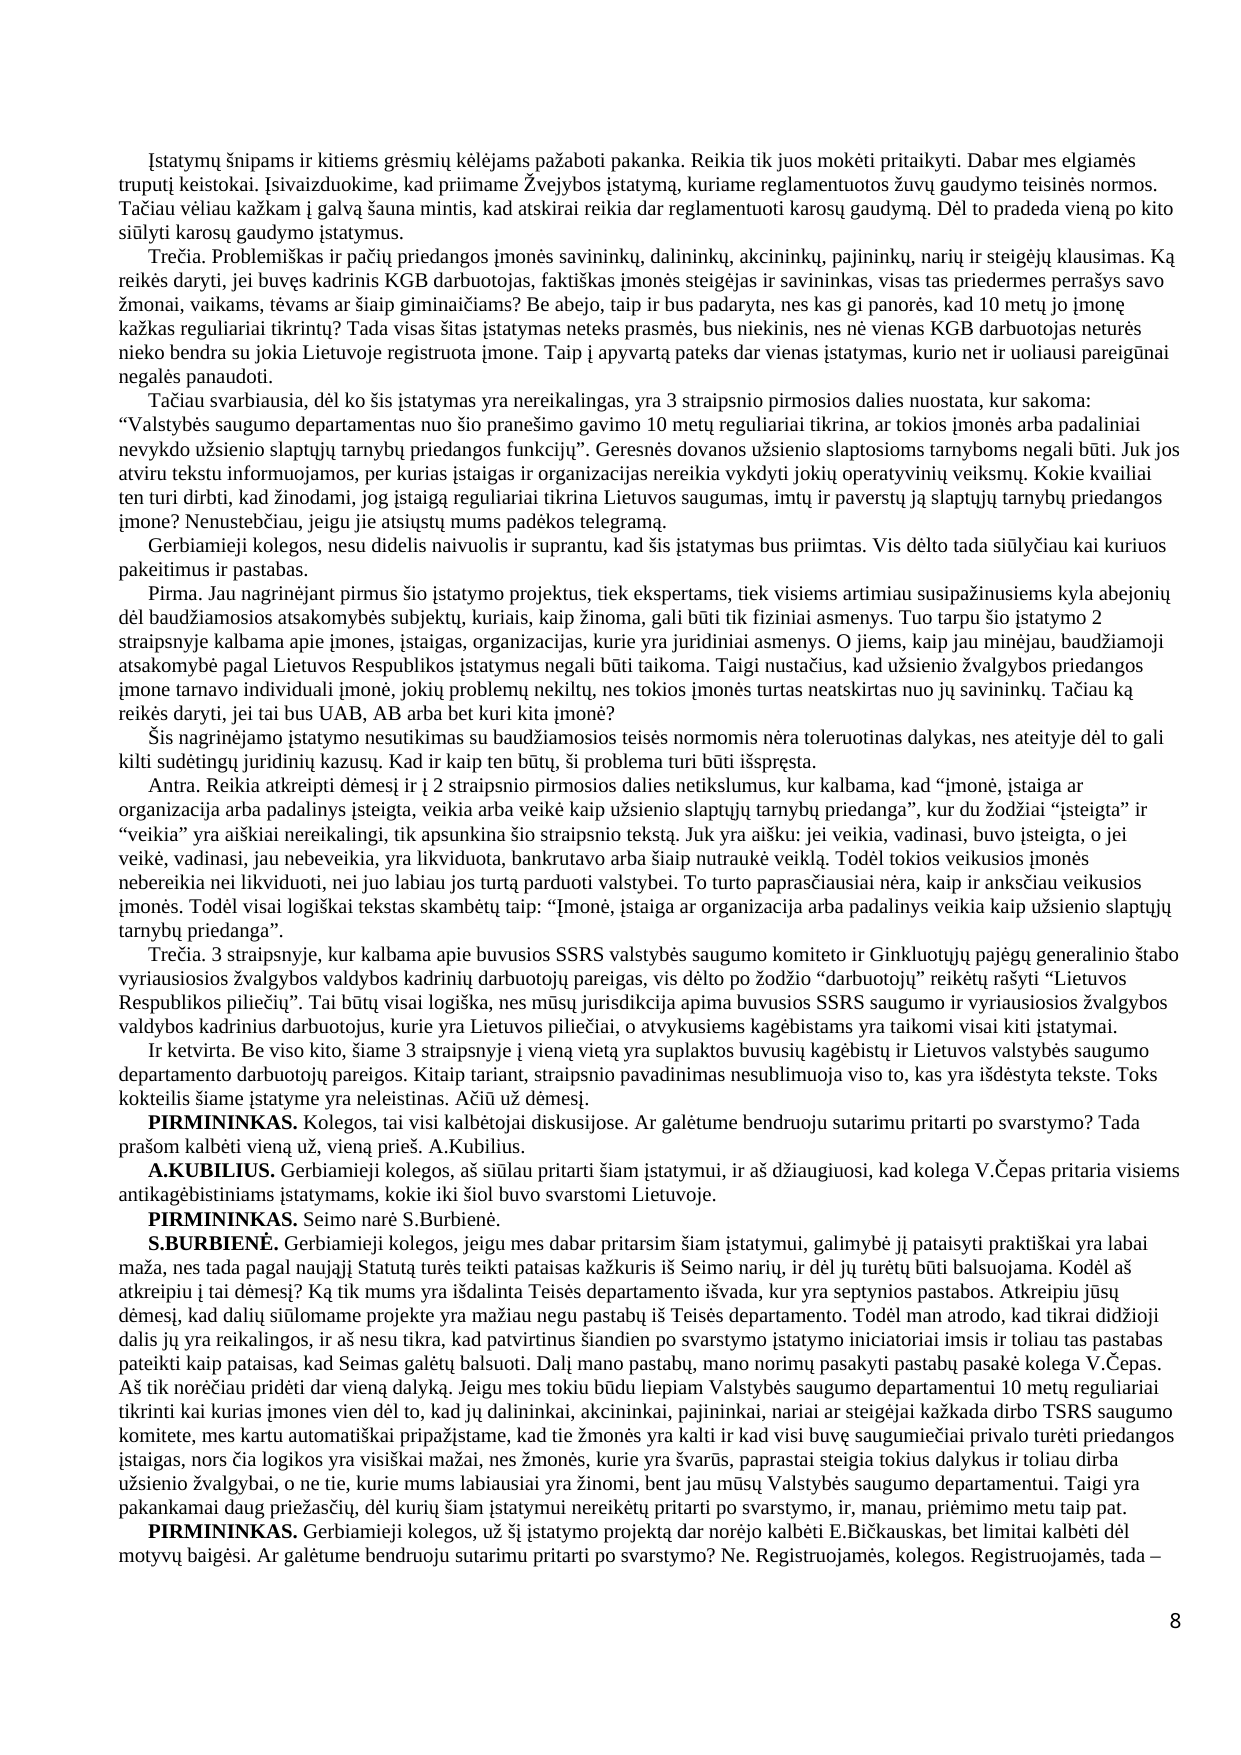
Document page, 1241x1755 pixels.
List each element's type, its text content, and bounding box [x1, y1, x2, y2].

text Gerbiamieji kolegos, nesu didelis naivuolis ir suprantu, kad šis įstatymas bus priimtas. Vis dėlto tada siūlyčiau kai kuriuos pakeitimus ir pastabas. [118, 533, 1181, 581]
text Ir ketvirta. Be viso kito, šiame 3 straipsnyje į vieną vietą yra suplaktos buvusių kagėbistų ir Lietuvos valstybės saugumo departamento darbuotojų pareigos. Kitaip tariant, straipsnio pavadinimas nesublimuoja viso to, kas yra išdėstyta tekste. Toks kokteilis šiame įstatyme yra neleistinas. Ačiū už dėmesį. [118, 1038, 1181, 1110]
text PIRMININKAS. Gerbiamieji kolegos, už šį įstatymo projektą dar norėjo kalbėti E.Bičkauskas, bet limitai kalbėti dėl motyvų baigėsi. Ar galėtume bendruoju sutarimu pritarti po svarstymo? Ne. Registruojamės, kolegos. Registruojamės, tada – [118, 1519, 1181, 1567]
text Pirma. Jau nagrinėjant pirmus šio įstatymo projektus, tiek ekspertams, tiek visiems artimiau susipažinusiems kyla abejonių dėl baudžiamosios atsakomybės subjektų, kuriais, kaip žinoma, gali būti tik fiziniai asmenys. Tuo tarpu šio įstatymo 2 straipsnyje kalbama apie įmones, įstaigas, organizacijas, kurie yra juridiniai asmenys. O jiems, kaip jau minėjau, baudžiamoji atsakomybė pagal Lietuvos Respublikos įstatymus negali būti taikoma. Taigi nustačius, kad užsienio žvalgybos priedangos įmone tarnavo individuali įmonė, jokių problemų nekiltų, nes tokios įmonės turtas neatskirtas nuo jų savininkų. Tačiau ką reikės daryti, jei tai bus UAB, AB arba bet kuri kita įmonė? [118, 581, 1181, 725]
text Trečia. 3 straipsnyje, kur kalbama apie buvusios SSRS valstybės saugumo komiteto ir Ginkluotųjų pajėgų generalinio štabo vyriausiosios žvalgybos valdybos kadrinių darbuotojų pareigas, vis dėlto po žodžio “darbuotojų” reikėtų rašyti “Lietuvos Respublikos piliečių”. Tai būtų visai logiška, nes mūsų jurisdikcija apima buvusios SSRS saugumo ir vyriausiosios žvalgybos valdybos kadrinius darbuotojus, kurie yra Lietuvos piliečiai, o atvykusiems kagėbistams yra taikomi visai kiti įstatymai. [118, 942, 1181, 1038]
text Tačiau svarbiausia, dėl ko šis įstatymas yra nereikalingas, yra 3 straipsnio pirmosios dalies nuostata, kur sakoma: “Valstybės saugumo departamentas nuo šio pranešimo gavimo 10 metų reguliariai tikrina, ar tokios įmonės arba padaliniai nevykdo užsienio slaptųjų tarnybų priedangos funkcijų”. Geresnės dovanos užsienio slaptosioms tarnyboms negali būti. Juk jos atviru tekstu informuojamos, per kurias įstaigas ir organizacijas nereikia vykdyti jokių operatyvinių veiksmų. Kokie kvailiai ten turi dirbti, kad žinodami, jog įstaigą reguliariai tikrina Lietuvos saugumas, imtų ir paverstų ją slaptųjų tarnybų priedangos įmone? Nenustebčiau, jeigu jie atsiųstų mums padėkos telegramą. [118, 388, 1181, 533]
text A.KUBILIUS. Gerbiamieji kolegos, aš siūlau pritarti šiam įstatymui, ir aš džiaugiuosi, kad kolega V.Čepas pritaria visiems antikagėbistiniams įstatymams, kokie iki šiol buvo svarstomi Lietuvoje. [118, 1158, 1181, 1206]
text PIRMININKAS. Seimo narė S.Burbienė. [118, 1206, 1181, 1231]
text Antra. Reikia atkreipti dėmesį ir į 2 straipsnio pirmosios dalies netikslumus, kur kalbama, kad “įmonė, įstaiga ar organizacija arba padalinys įsteigta, veikia arba veikė kaip užsienio slaptųjų tarnybų priedanga”, kur du žodžiai “įsteigta” ir “veikia” yra aiškiai nereikalingi, tik apsunkina šio straipsnio tekstą. Juk yra aišku: jei veikia, vadinasi, buvo įsteigta, o jei veikė, vadinasi, jau nebeveikia, yra likviduota, bankrutavo arba šiaip nutraukė veiklą. Todėl tokios veikusios įmonės nebereikia nei likviduoti, nei juo labiau jos turtą parduoti valstybei. To turto paprasčiausiai nėra, kaip ir anksčiau veikusios įmonės. Todėl visai logiškai tekstas skambėtų taip: “Įmonė, įstaiga ar organizacija arba padalinys veikia kaip užsienio slaptųjų tarnybų priedanga”. [118, 773, 1181, 942]
text Trečia. Problemiškas ir pačių priedangos įmonės savininkų, dalininkų, akcininkų, pajininkų, narių ir steigėjų klausimas. Ką reikės daryti, jei buvęs kadrinis KGB darbuotojas, faktiškas įmonės steigėjas ir savininkas, visas tas priedermes perrašys savo žmonai, vaikams, tėvams ar šiaip giminaičiams? Be abejo, taip ir bus padaryta, nes kas gi panorės, kad 10 metų jo įmonę kažkas reguliariai tikrintų? Tada visas šitas įstatymas neteks prasmės, bus niekinis, nes nė vienas KGB darbuotojas neturės nieko bendra su jokia Lietuvoje registruota įmone. Taip į apyvartą pateks dar vienas įstatymas, kurio net ir uoliausi pareigūnai negalės panaudoti. [118, 244, 1181, 388]
text PIRMININKAS. Kolegos, tai visi kalbėtojai diskusijose. Ar galėtume bendruoju sutarimu pritarti po svarstymo? Tada prašom kalbėti vieną už, vieną prieš. A.Kubilius. [118, 1110, 1181, 1158]
text Šis nagrinėjamo įstatymo nesutikimas su baudžiamosios teisės normomis nėra toleruotinas dalykas, nes ateityje dėl to gali kilti sudėtingų juridinių kazusų. Kad ir kaip ten būtų, ši problema turi būti išspręsta. [118, 725, 1181, 773]
text S.BURBIENĖ. Gerbiamieji kolegos, jeigu mes dabar pritarsim šiam įstatymui, galimybė jį pataisyti praktiškai yra labai maža, nes tada pagal naująjį Statutą turės teikti pataisas kažkuris iš Seimo narių, ir dėl jų turėtų būti balsuojama. Kodėl aš atkreipiu į tai dėmesį? Ką tik mums yra išdalinta Teisės departamento išvada, kur yra septynios pastabos. Atkreipiu jūsų dėmesį, kad dalių siūlomame projekte yra mažiau negu pastabų iš Teisės departamento. Todėl man atrodo, kad tikrai didžioji dalis jų yra reikalingos, ir aš nesu tikra, kad patvirtinus šiandien po svarstymo įstatymo iniciatoriai imsis ir toliau tas pastabas pateikti kaip pataisas, kad Seimas galėtų balsuoti. Dalį mano pastabų, mano norimų pasakyti pastabų pasakė kolega V.Čepas. Aš tik norėčiau pridėti dar vieną dalyką. Jeigu mes tokiu būdu liepiam Valstybės saugumo departamentui 10 metų reguliariai tikrinti kai kurias įmones vien dėl to, kad jų dalininkai, akcininkai, pajininkai, nariai ar steigėjai kažkada dirbo TSRS saugumo komitete, mes kartu automatiškai pripažįstame, kad tie žmonės yra kalti ir kad visi buvę saugumiečiai privalo turėti priedangos įstaigas, nors čia logikos yra visiškai mažai, nes žmonės, kurie yra švarūs, paprastai steigia tokius dalykus ir toliau dirba užsienio žvalgybai, o ne tie, kurie mums labiausiai yra žinomi, bent jau mūsų Valstybės saugumo departamentui. Taigi yra pakankamai daug priežasčių, dėl kurių šiam įstatymui nereikėtų pritarti po svarstymo, ir, manau, priėmimo metu taip pat. [118, 1231, 1181, 1519]
text Įstatymų šnipams ir kitiems grėsmių kėlėjams pažaboti pakanka. Reikia tik juos mokėti pritaikyti. Dabar mes elgiamės truputį keistokai. Įsivaizduokime, kad priimame Žvejybos įstatymą, kuriame reglamentuotos žuvų gaudymo teisinės normos. Tačiau vėliau kažkam į galvą šauna mintis, kad atskirai reikia dar reglamentuoti karosų gaudymą. Dėl to pradeda vieną po kito siūlyti karosų gaudymo įstatymus. [118, 148, 1181, 244]
